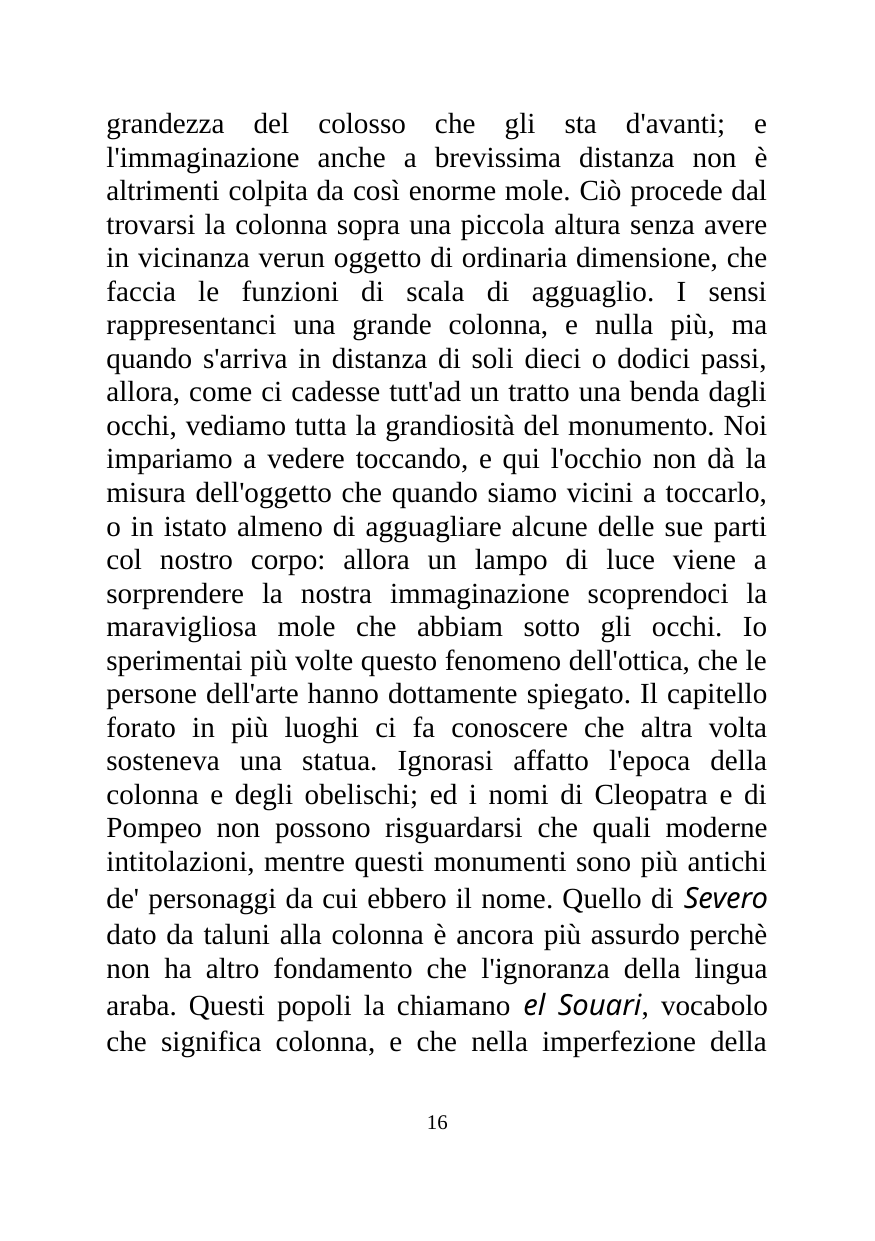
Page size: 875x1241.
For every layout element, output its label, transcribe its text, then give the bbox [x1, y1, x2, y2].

text grandezza del colosso che gli sta d'avanti; e l'immaginazione anche a brevissima distanza non è altrimenti colpita da così enorme mole. Ciò procede dal trovarsi la colonna sopra una piccola altura senza avere in vicinanza verun oggetto di ordinaria dimensione, che faccia le funzioni di scala di agguaglio. I sensi rappresentanci una grande colonna, e nulla più, ma quando s'arriva in distanza di soli dieci o dodici passi, allora, come ci cadesse tutt'ad un tratto una benda dagli occhi, vediamo tutta la grandiosità del monumento. Noi impariamo a vedere toccando, e qui l'occhio non dà la misura dell'oggetto che quando siamo vicini a toccarlo, o in istato almeno di agguagliare alcune delle sue parti col nostro corpo: allora un lampo di luce viene a sorprendere la nostra immaginazione scoprendoci la maravigliosa mole che abbiam sotto gli occhi. Io sperimentai più volte questo fenomeno dell'ottica, che le persone dell'arte hanno dottamente spiegato. Il capitello forato in più luoghi ci fa conoscere che altra volta sosteneva una statua. Ignorasi affatto l'epoca della colonna e degli obelischi; ed i nomi di Cleopatra e di Pompeo non possono risguardarsi che quali moderne intitolazioni, mentre questi monumenti sono più antichi de' personaggi da cui ebbero il nome. Quello di Severo dato da taluni alla colonna è ancora più assurdo perchè non ha altro fondamento che l'ignoranza della lingua araba. Questi popoli la chiamano el Souari, vocabolo che significa colonna, e che nella imperfezione della [106, 106, 768, 1058]
